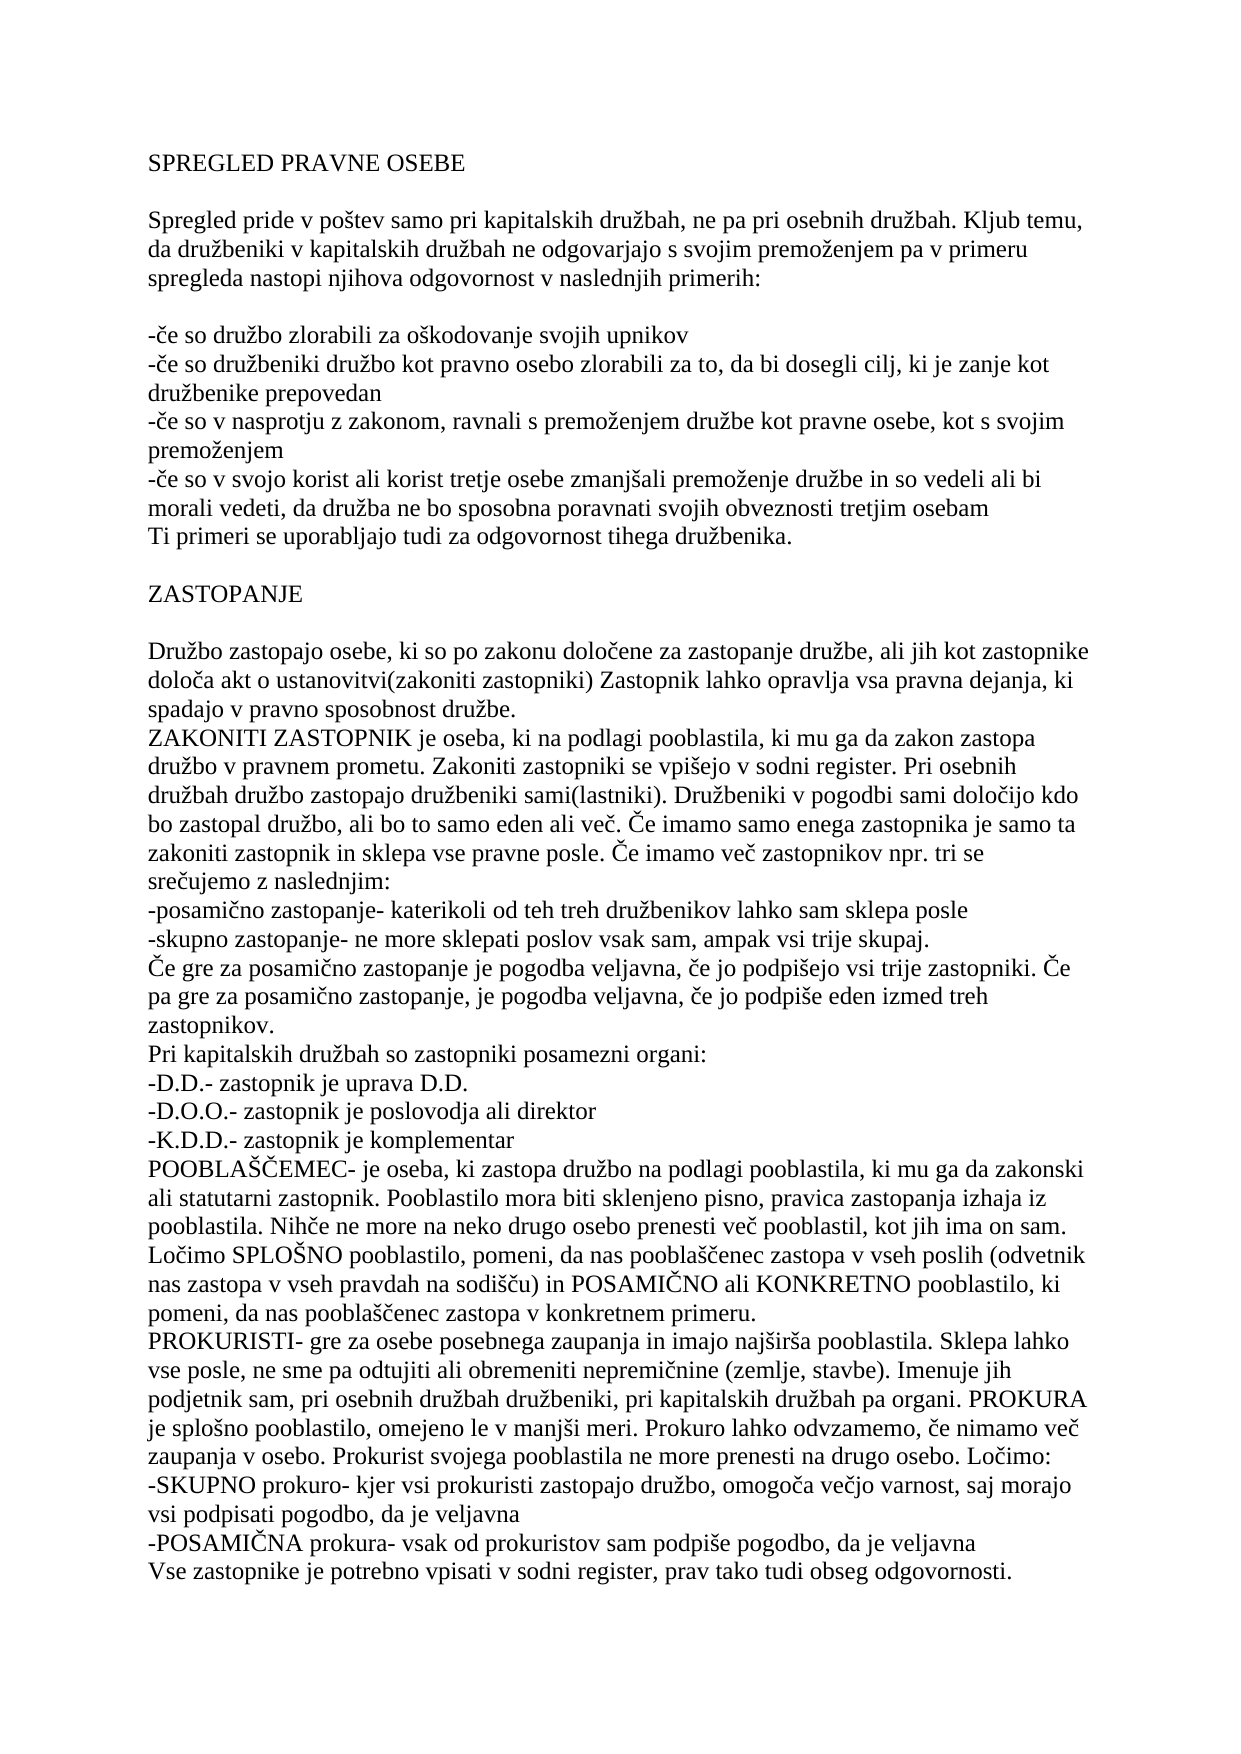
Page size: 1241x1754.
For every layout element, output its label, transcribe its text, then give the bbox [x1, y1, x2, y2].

text Če gre za posamično zastopanje je pogodba veljavna, če jo podpišejo vsi trije zastopniki. Če pa gre za posamično zastopanje, je pogodba veljavna, če jo podpiše eden izmed treh zastopnikov. [148, 953, 1093, 1039]
text -SKUPNO prokuro- kjer vsi prokuristi zastopajo družbo, omogoča večjo varnost, saj morajo vsi podpisati pogodbo, da je veljavna [148, 1470, 1093, 1528]
text Pri kapitalskih družbah so zastopniki posamezni organi: [148, 1039, 1093, 1068]
text -POSAMIČNA prokura- vsak od prokuristov sam podpiše pogodbo, da je veljavna [148, 1528, 1093, 1556]
text -skupno zastopanje- ne more sklepati poslov vsak sam, ampak vsi trije skupaj. [148, 924, 1093, 953]
text Spregled pride v poštev samo pri kapitalskih družbah, ne pa pri osebnih družbah. Kljub temu, da družbeniki v kapitalskih družbah ne odgovarjajo s svojim premoženjem pa v primeru spregleda nastopi njihova odgovornost v naslednjih primerih: [148, 205, 1093, 291]
text -D.O.O.- zastopnik je poslovodja ali direktor [148, 1096, 1093, 1125]
text -D.D.- zastopnik je uprava D.D. [148, 1068, 1093, 1096]
text PROKURISTI- gre za osebe posebnega zaupanja in imajo najširša pooblastila. Sklepa lahko vse posle, ne sme pa odtujiti ali obremeniti nepremičnine (zemlje, stavbe). Imenuje jih podjetnik sam, pri osebnih družbah družbeniki, pri kapitalskih družbah pa organi. PROKURA je splošno pooblastilo, omejeno le v manjši meri. Prokuro lahko odvzamemo, če nimamo več zaupanja v osebo. Prokurist svojega pooblastila ne more prenesti na drugo osebo. Ločimo: [148, 1326, 1093, 1470]
text -če so družbo zlorabili za oškodovanje svojih upnikov [148, 320, 1093, 349]
text -če so družbeniki družbo kot pravno osebo zlorabili za to, da bi dosegli cilj, ki je zanje kot družbenike prepovedan [148, 349, 1093, 406]
text ZASTOPANJE [148, 579, 1093, 608]
text Vse zastopnike je potrebno vpisati v sodni register, prav tako tudi obseg odgovornosti. [148, 1556, 1093, 1585]
text -posamično zastopanje- katerikoli od teh treh družbenikov lahko sam sklepa posle [148, 895, 1093, 924]
text -K.D.D.- zastopnik je komplementar [148, 1125, 1093, 1154]
text ZAKONITI ZASTOPNIK je oseba, ki na podlagi pooblastila, ki mu ga da zakon zastopa družbo v pravnem prometu. Zakoniti zastopniki se vpišejo v sodni register. Pri osebnih družbah družbo zastopajo družbeniki sami(lastniki). Družbeniki v pogodbi sami določijo kdo bo zastopal družbo, ali bo to samo eden ali več. Če imamo samo enega zastopnika je samo ta zakoniti zastopnik in sklepa vse pravne posle. Če imamo več zastopnikov npr. tri se srečujemo z naslednjim: [148, 723, 1093, 895]
text SPREGLED PRAVNE OSEBE [148, 148, 1093, 176]
text -če so v nasprotju z zakonom, ravnali s premoženjem družbe kot pravne osebe, kot s svojim premoženjem [148, 406, 1093, 464]
text Ti primeri se uporabljajo tudi za odgovornost tihega družbenika. [148, 521, 1093, 550]
text POOBLAŠČEMEC- je oseba, ki zastopa družbo na podlagi pooblastila, ki mu ga da zakonski ali statutarni zastopnik. Pooblastilo mora biti sklenjeno pisno, pravica zastopanja izhaja iz pooblastila. Nihče ne more na neko drugo osebo prenesti več pooblastil, kot jih ima on sam. Ločimo SPLOŠNO pooblastilo, pomeni, da nas pooblaščenec zastopa v vseh poslih (odvetnik nas zastopa v vseh pravdah na sodišču) in POSAMIČNO ali KONKRETNO pooblastilo, ki pomeni, da nas pooblaščenec zastopa v konkretnem primeru. [148, 1154, 1093, 1326]
text Družbo zastopajo osebe, ki so po zakonu določene za zastopanje družbe, ali jih kot zastopnike določa akt o ustanovitvi(zakoniti zastopniki) Zastopnik lahko opravlja vsa pravna dejanja, ki spadajo v pravno sposobnost družbe. [148, 636, 1093, 723]
text -če so v svojo korist ali korist tretje osebe zmanjšali premoženje družbe in so vedeli ali bi morali vedeti, da družba ne bo sposobna poravnati svojih obveznosti tretjim osebam [148, 464, 1093, 521]
